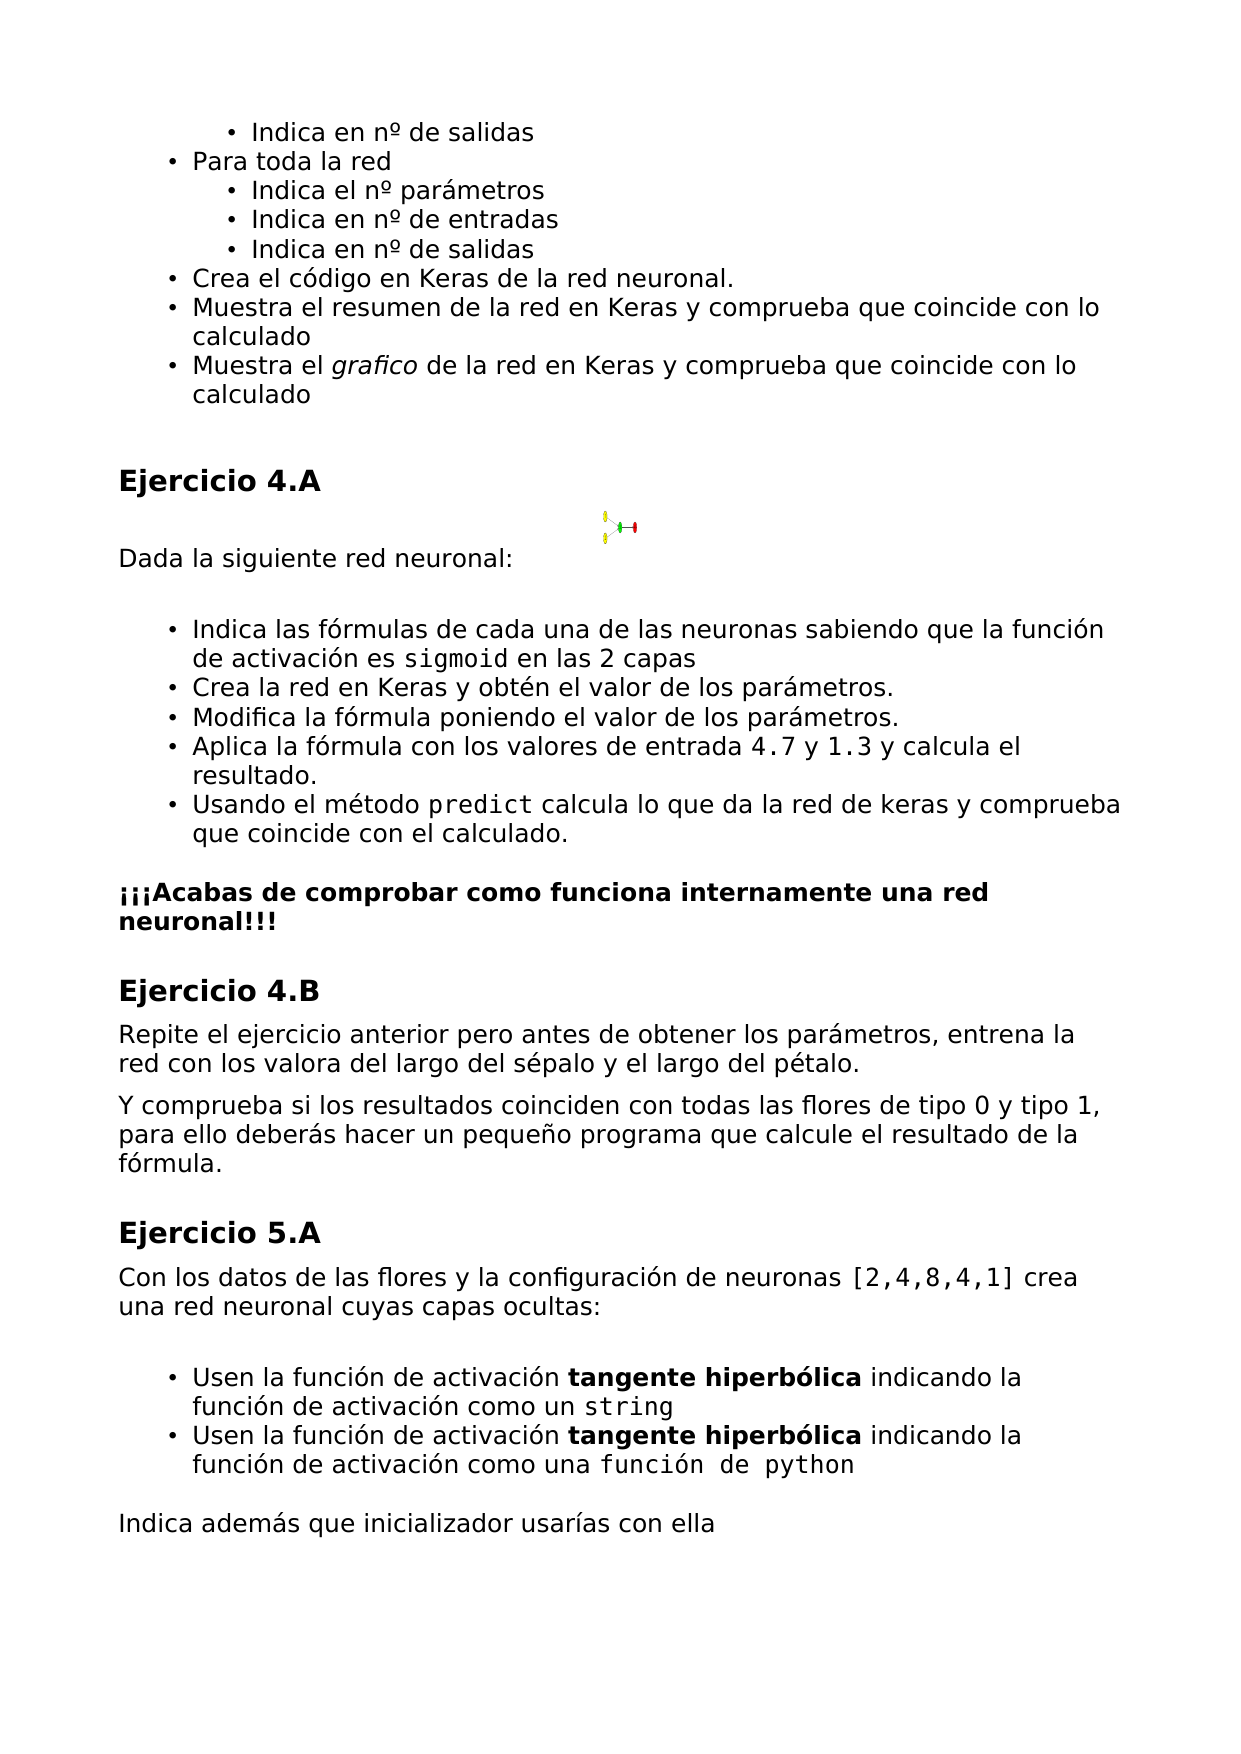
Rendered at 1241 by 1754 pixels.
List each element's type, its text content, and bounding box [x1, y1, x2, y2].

list Modifica la fórmula poniendo el valor de los parámetros. [177, 703, 1122, 732]
subtitle Ejercicio 5.A [118, 1216, 1122, 1250]
list Crea el código en Keras de la red neuronal. [177, 264, 1122, 293]
list Usen la función de activación tangente hiperbólica indicando la función de activación como una función de python [177, 1421, 1122, 1480]
list Indica el nº parámetros [236, 176, 1122, 206]
list Para toda la red [177, 147, 1122, 176]
text Dada la siguiente red neuronal: [118, 511, 1122, 573]
text Y comprueba si los resultados coinciden con todas las flores de tipo 0 y tipo 1, para ello deberás hacer un pequeño programa que calcule el resultado de la fórmula. [118, 1091, 1122, 1179]
list Muestra el resumen de la red en Keras y comprueba que coincide con lo calculado [177, 293, 1122, 351]
list Indica en nº de salidas [236, 235, 1122, 264]
subtitle Ejercicio 4.A [118, 464, 1122, 498]
list Crea la red en Keras y obtén el valor de los parámetros. [177, 674, 1122, 703]
text Con los datos de las flores y la configuración de neuronas [2,4,8,4,1] crea una red neuronal cuyas capas ocultas: [118, 1263, 1122, 1321]
subtitle Ejercicio 4.B [118, 974, 1122, 1008]
text ¡¡¡Acabas de comprobar como funciona internamente una red neuronal!!! [118, 878, 1122, 936]
list Usen la función de activación tangente hiperbólica indicando la función de activación como un string [177, 1363, 1122, 1421]
text Repite el ejercicio anterior pero antes de obtener los parámetros, entrena la red con los valora del largo del sépalo y el largo del pétalo. [118, 1020, 1122, 1079]
list Usando el método predict calcula lo que da la red de keras y comprueba que coincide con el calculado. [177, 790, 1122, 849]
list Aplica la fórmula con los valores de entrada 4.7 y 1.3 y calcula el resultado. [177, 732, 1122, 790]
list Muestra el grafico de la red en Keras y comprueba que coincide con lo calculado [177, 351, 1122, 410]
list Indica en nº de salidas [236, 118, 1122, 147]
list Indica las fórmulas de cada una de las neuronas sabiendo que la función de activación es sigmoid en las 2 capas [177, 615, 1122, 674]
text Indica además que inicializador usarías con ella [118, 1509, 1122, 1538]
list Indica en nº de entradas [236, 206, 1122, 235]
